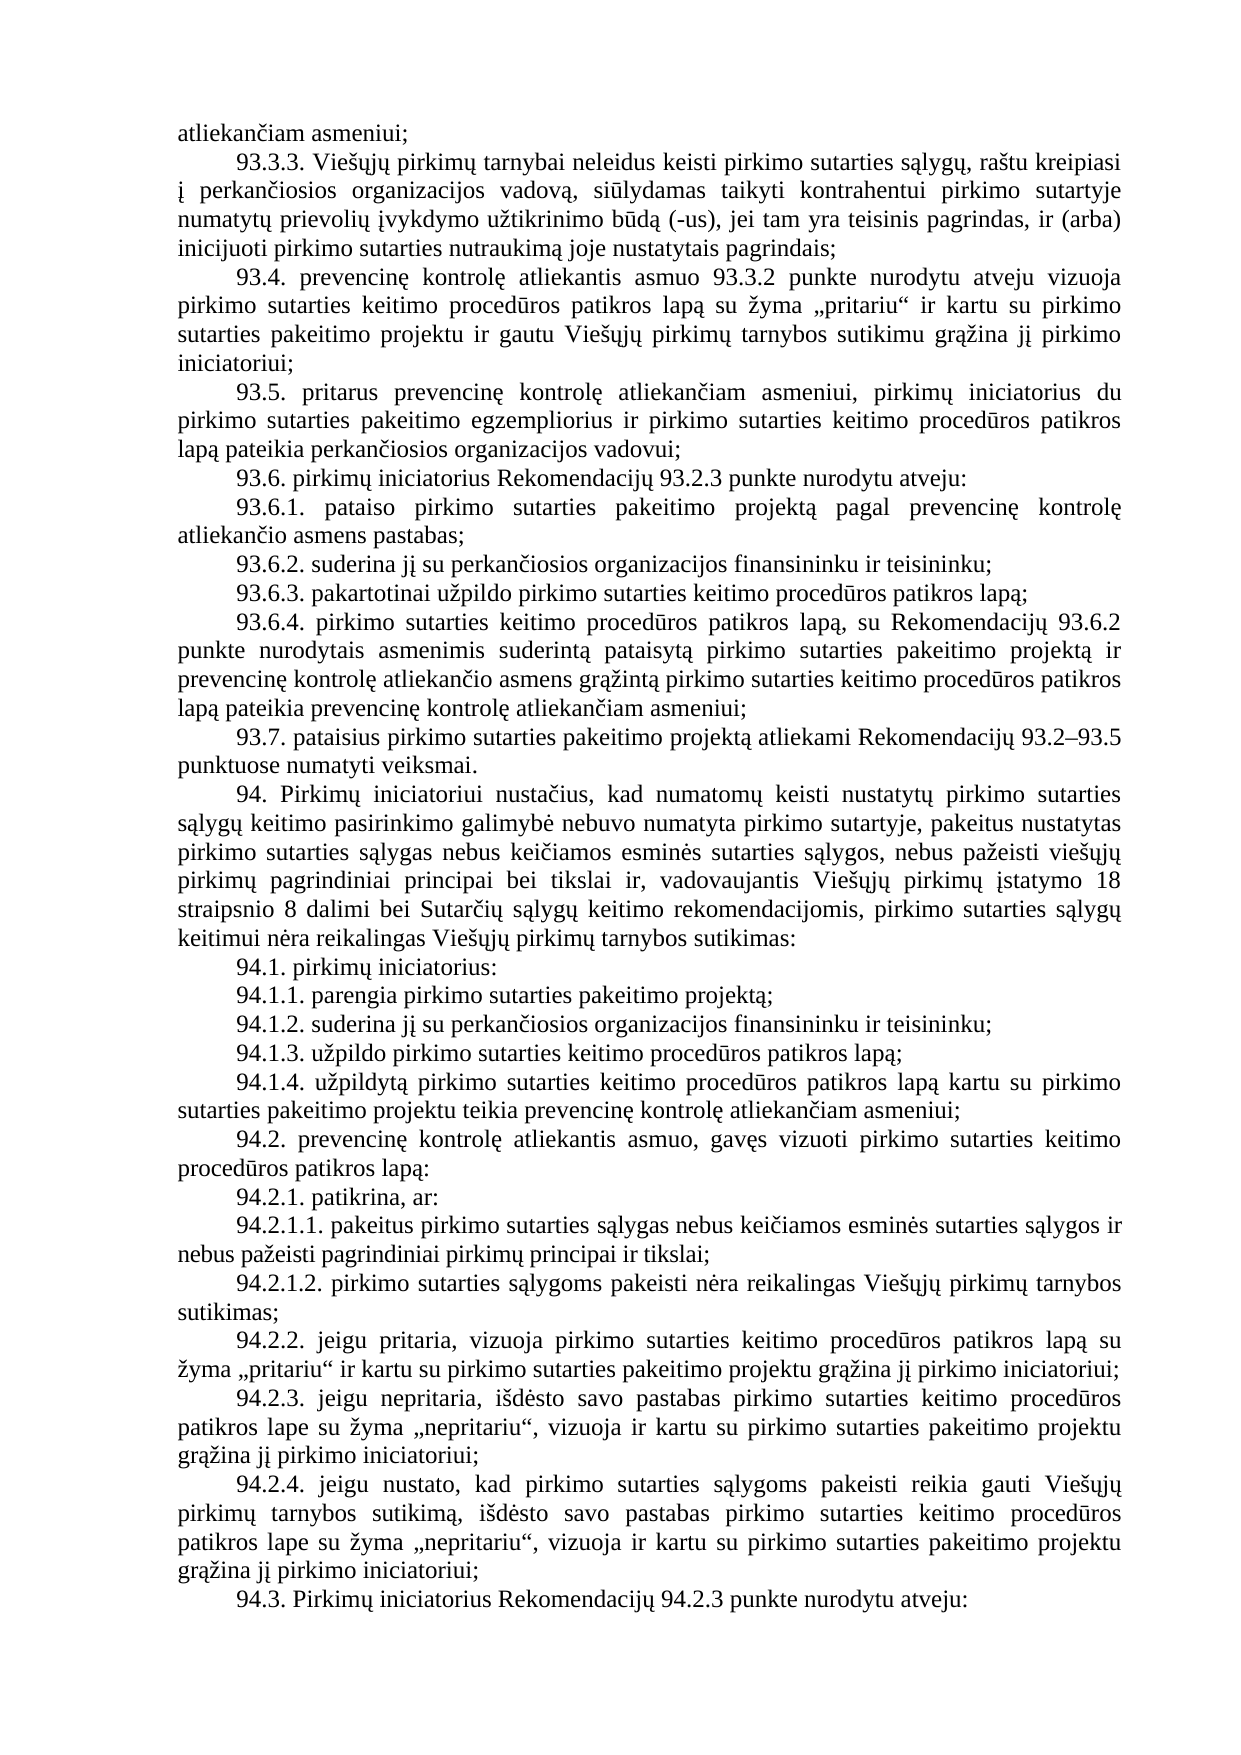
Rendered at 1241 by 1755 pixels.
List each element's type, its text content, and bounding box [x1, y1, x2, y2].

text 93.6.2. suderina jį su perkančiosios organizacijos finansininku ir teisininku; [177, 549, 1122, 578]
text 93.4. prevencinę kontrolę atliekantis asmuo 93.3.2 punkte nurodytu atveju vizuoja pirkimo sutarties keitimo procedūros patikros lapą su žyma „pritariu“ ir kartu su pirkimo sutarties pakeitimo projektu ir gautu Viešųjų pirkimų tarnybos sutikimu grąžina jį pirkimo iniciatoriui; [177, 262, 1122, 377]
text 94.2.1. patikrina, ar: [177, 1182, 1122, 1211]
text 94.2.4. jeigu nustato, kad pirkimo sutarties sąlygoms pakeisti reikia gauti Viešųjų pirkimų tarnybos sutikimą, išdėsto savo pastabas pirkimo sutarties keitimo procedūros patikros lape su žyma „nepritariu“, vizuoja ir kartu su pirkimo sutarties pakeitimo projektu grąžina jį pirkimo iniciatoriui; [177, 1469, 1122, 1584]
text 93.6.3. pakartotinai užpildo pirkimo sutarties keitimo procedūros patikros lapą; [177, 578, 1122, 607]
text 94.1. pirkimų iniciatorius: [177, 952, 1122, 981]
text 94.2.1.1. pakeitus pirkimo sutarties sąlygas nebus keičiamos esminės sutarties sąlygos ir nebus pažeisti pagrindiniai pirkimų principai ir tikslai; [177, 1211, 1122, 1268]
text 94.2. prevencinę kontrolę atliekantis asmuo, gavęs vizuoti pirkimo sutarties keitimo procedūros patikros lapą: [177, 1124, 1122, 1182]
text 94.2.1.2. pirkimo sutarties sąlygoms pakeisti nėra reikalingas Viešųjų pirkimų tarnybos sutikimas; [177, 1268, 1122, 1326]
text 93.6. pirkimų iniciatorius Rekomendacijų 93.2.3 punkte nurodytu atveju: [177, 463, 1122, 492]
text 94. Pirkimų iniciatoriui nustačius, kad numatomų keisti nustatytų pirkimo sutarties sąlygų keitimo pasirinkimo galimybė nebuvo numatyta pirkimo sutartyje, pakeitus nustatytas pirkimo sutarties sąlygas nebus keičiamos esminės sutarties sąlygos, nebus pažeisti viešųjų pirkimų pagrindiniai principai bei tikslai ir, vadovaujantis Viešųjų pirkimų įstatymo 18 straipsnio 8 dalimi bei Sutarčių sąlygų keitimo rekomendacijomis, pirkimo sutarties sąlygų keitimui nėra reikalingas Viešųjų pirkimų tarnybos sutikimas: [177, 779, 1122, 952]
text 93.7. pataisius pirkimo sutarties pakeitimo projektą atliekami Rekomendacijų 93.2–93.5 punktuose numatyti veiksmai. [177, 722, 1122, 779]
text atliekančiam asmeniui; [177, 118, 1122, 147]
text 94.2.3. jeigu nepritaria, išdėsto savo pastabas pirkimo sutarties keitimo procedūros patikros lape su žyma „nepritariu“, vizuoja ir kartu su pirkimo sutarties pakeitimo projektu grąžina jį pirkimo iniciatoriui; [177, 1383, 1122, 1469]
text 94.2.2. jeigu pritaria, vizuoja pirkimo sutarties keitimo procedūros patikros lapą su žyma „pritariu“ ir kartu su pirkimo sutarties pakeitimo projektu grąžina jį pirkimo iniciatoriui; [177, 1326, 1122, 1383]
text 94.1.2. suderina jį su perkančiosios organizacijos finansininku ir teisininku; [177, 1009, 1122, 1038]
text 93.3.3. Viešųjų pirkimų tarnybai neleidus keisti pirkimo sutarties sąlygų, raštu kreipiasi į perkančiosios organizacijos vadovą, siūlydamas taikyti kontrahentui pirkimo sutartyje numatytų prievolių įvykdymo užtikrinimo būdą (-us), jei tam yra teisinis pagrindas, ir (arba) inicijuoti pirkimo sutarties nutraukimą joje nustatytais pagrindais; [177, 147, 1122, 262]
text 94.1.3. užpildo pirkimo sutarties keitimo procedūros patikros lapą; [177, 1038, 1122, 1067]
text 93.6.1. pataiso pirkimo sutarties pakeitimo projektą pagal prevencinę kontrolę atliekančio asmens pastabas; [177, 492, 1122, 549]
text 94.3. Pirkimų iniciatorius Rekomendacijų 94.2.3 punkte nurodytu atveju: [177, 1584, 1122, 1613]
text 93.5. pritarus prevencinę kontrolę atliekančiam asmeniui, pirkimų iniciatorius du pirkimo sutarties pakeitimo egzempliorius ir pirkimo sutarties keitimo procedūros patikros lapą pateikia perkančiosios organizacijos vadovui; [177, 377, 1122, 463]
text 94.1.1. parengia pirkimo sutarties pakeitimo projektą; [177, 981, 1122, 1009]
text 93.6.4. pirkimo sutarties keitimo procedūros patikros lapą, su Rekomendacijų 93.6.2 punkte nurodytais asmenimis suderintą pataisytą pirkimo sutarties pakeitimo projektą ir prevencinę kontrolę atliekančio asmens grąžintą pirkimo sutarties keitimo procedūros patikros lapą pateikia prevencinę kontrolę atliekančiam asmeniui; [177, 607, 1122, 722]
text 94.1.4. užpildytą pirkimo sutarties keitimo procedūros patikros lapą kartu su pirkimo sutarties pakeitimo projektu teikia prevencinę kontrolę atliekančiam asmeniui; [177, 1067, 1122, 1124]
